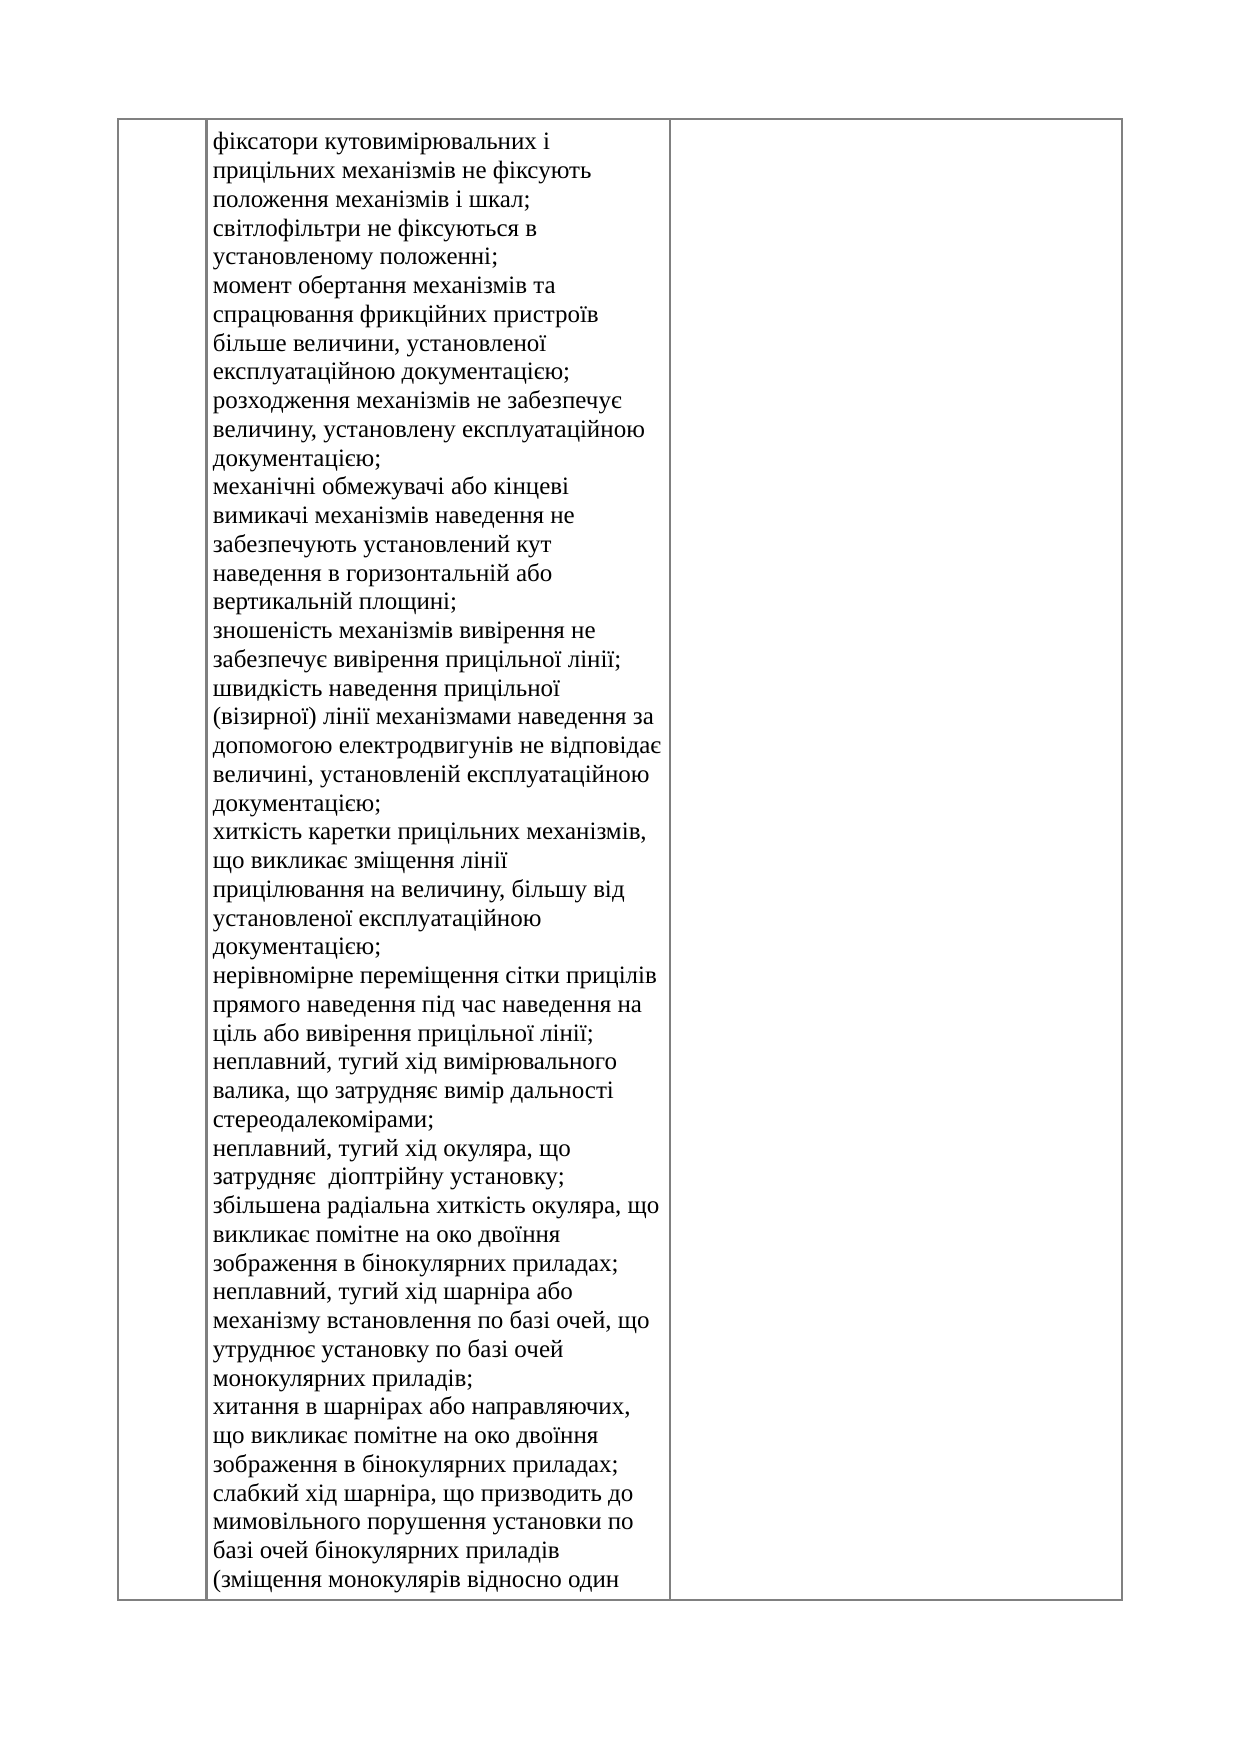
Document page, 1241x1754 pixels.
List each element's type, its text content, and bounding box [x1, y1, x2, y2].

table_cell [119, 120, 205, 1599]
table_cell [671, 120, 1121, 1599]
table_cell фіксатори кутовимірювальних і прицільних механізмів не фіксують положення механізмів і шкал; світлофільтри не фіксуються в установленому положенні; момент обертання механізмів та спрацювання фрикційних пристроїв більше величини, установленої експлуатаційною документацією; розходження механізмів не забезпечує величину, установлену експлуатаційною документацією; механічні обмежувачі або кінцеві вимикачі механізмів наведення не забезпечують установлений кут наведення в горизонтальній або вертикальній площині; зношеність механізмів вивірення не забезпечує вивірення прицільної лінії; швидкість наведення прицільної (візирної) лінії механізмами наведення за допомогою електродвигунів не відповідає величині, установленій експлуатаційною документацією; хиткість каретки прицільних механізмів, що викликає зміщення лінії прицілювання на величину, більшу від установленої експлуатаційною документацією; нерівномірне переміщення сітки прицілів прямого наведення під час наведення на ціль або вивірення прицільної лінії; неплавний, тугий хід вимірювального валика, що затрудняє вимір дальності стереодалекомірами; неплавний, тугий хід окуляра, що затрудняє діоптрійну установку; збільшена радіальна хиткість окуляра, що викликає помітне на око двоїння зображення в бінокулярних приладах; неплавний, тугий хід шарніра або механізму встановлення по базі очей, що утруднює установку по базі очей монокулярних приладів; хитання в шарнірах або направляючих, що викликає помітне на око двоїння зображення в бінокулярних приладах; слабкий хід шарніра, що призводить до мимовільного порушення установки по базі очей бінокулярних приладів (зміщення монокулярів відносно один [208, 120, 669, 1599]
